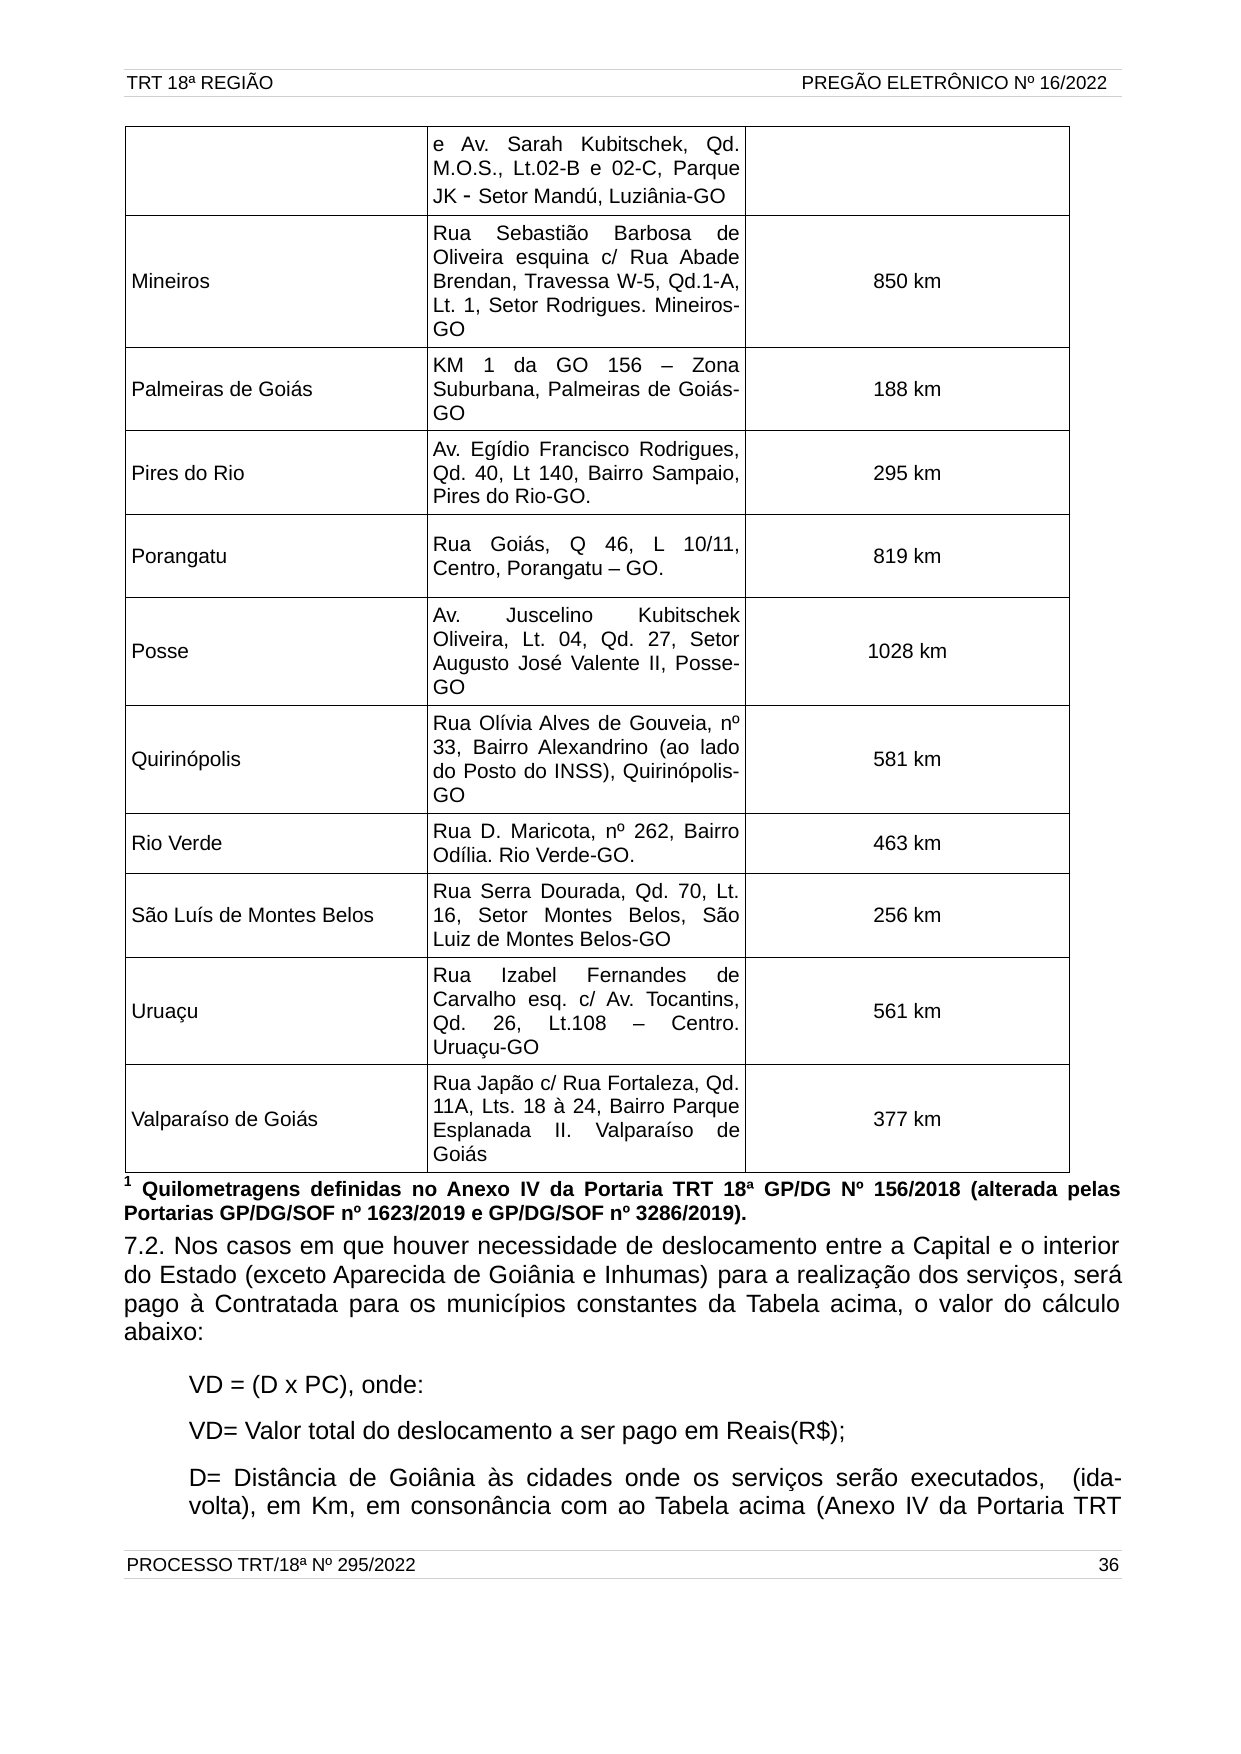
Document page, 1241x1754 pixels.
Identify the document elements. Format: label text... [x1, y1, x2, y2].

table_cell Av. Juscelino Kubitschek Oliveira, Lt. 04, Qd. 27, Setor Augusto José Valente II, Posse-GO [428, 598, 745, 705]
table_cell Palmeiras de Goiás [126, 348, 427, 430]
table_cell Uruaçu [126, 958, 427, 1064]
table_cell Rua Japão c/ Rua Fortaleza, Qd. 11A, Lts. 18 à 24, Bairro Parque Esplanada II. Valparaíso de Goiás [428, 1065, 745, 1172]
table_cell Rua D. Maricota, nº 262, Bairro Odília. Rio Verde-GO. [428, 814, 745, 872]
table_cell São Luís de Montes Belos [126, 874, 427, 956]
table_cell e Av. Sarah Kubitschek, Qd. M.O.S., Lt.02-B e 02-C, Parque JK - Setor Mandú, Luziânia-GO [428, 127, 745, 214]
table_cell Rua Izabel Fernandes de Carvalho esq. c/ Av. Tocantins, Qd. 26, Lt.108 – Centro. Uruaçu-GO [428, 958, 745, 1064]
text VD= Valor total do deslocamento a ser pago em Reais(R$); [188, 1416, 1122, 1445]
table_cell 188 km [746, 348, 1069, 430]
text 7.2. Nos casos em que houver necessidade de deslocamento entre a Capital e o interior do Estado (exceto Aparecida de Goiânia e Inhumas) para a realização dos serviços, será pago à Contratada para os municípios constantes da Tabela acima, o valor do cálculo abaixo: [123, 1231, 1122, 1346]
table_cell Valparaíso de Goiás [126, 1065, 427, 1172]
table_cell Rua Olívia Alves de Gouveia, nº 33, Bairro Alexandrino (ao lado do Posto do INSS), Quirinópolis-GO [428, 706, 745, 813]
table_cell Rua Serra Dourada, Qd. 70, Lt. 16, Setor Montes Belos, São Luiz de Montes Belos-GO [428, 874, 745, 956]
table_cell KM 1 da GO 156 – Zona Suburbana, Palmeiras de Goiás-GO [428, 348, 745, 430]
text 1 Quilometragens definidas no Anexo IV da Portaria TRT 18ª GP/DG Nº 156/2018 (alterada pelas Portarias GP/DG/SOF nº 1623/2019 e GP/DG/SOF nº 3286/2019). [123, 1172, 1122, 1225]
text D= Distância de Goiânia às cidades onde os serviços serão executados, (ida-volta), em Km, em consonância com ao Tabela acima (Anexo IV da Portaria TRT [188, 1463, 1122, 1520]
table_cell 561 km [746, 958, 1069, 1064]
table_cell Rua Goiás, Q 46, L 10/11, Centro, Porangatu – GO. [428, 515, 745, 597]
table_cell 850 km [746, 216, 1069, 346]
table_cell 819 km [746, 515, 1069, 597]
table_cell Av. Egídio Francisco Rodrigues, Qd. 40, Lt 140, Bairro Sampaio, Pires do Rio-GO. [428, 431, 745, 514]
table_cell 256 km [746, 874, 1069, 956]
table_cell 581 km [746, 706, 1069, 813]
table_cell Quirinópolis [126, 706, 427, 813]
table_cell Porangatu [126, 515, 427, 597]
table_cell Posse [126, 598, 427, 705]
table_cell Rua Sebastião Barbosa de Oliveira esquina c/ Rua Abade Brendan, Travessa W-5, Qd.1-A, Lt. 1, Setor Rodrigues. Mineiros-GO [428, 216, 745, 346]
table_cell Mineiros [126, 216, 427, 346]
text VD = (D x PC), onde: [188, 1370, 1122, 1398]
table_cell 295 km [746, 431, 1069, 514]
table_cell 1028 km [746, 598, 1069, 705]
table_cell 377 km [746, 1065, 1069, 1172]
table_cell [126, 127, 427, 214]
table_cell 463 km [746, 814, 1069, 872]
table_cell Rio Verde [126, 814, 427, 872]
table_cell [746, 127, 1069, 214]
table_cell Pires do Rio [126, 431, 427, 514]
